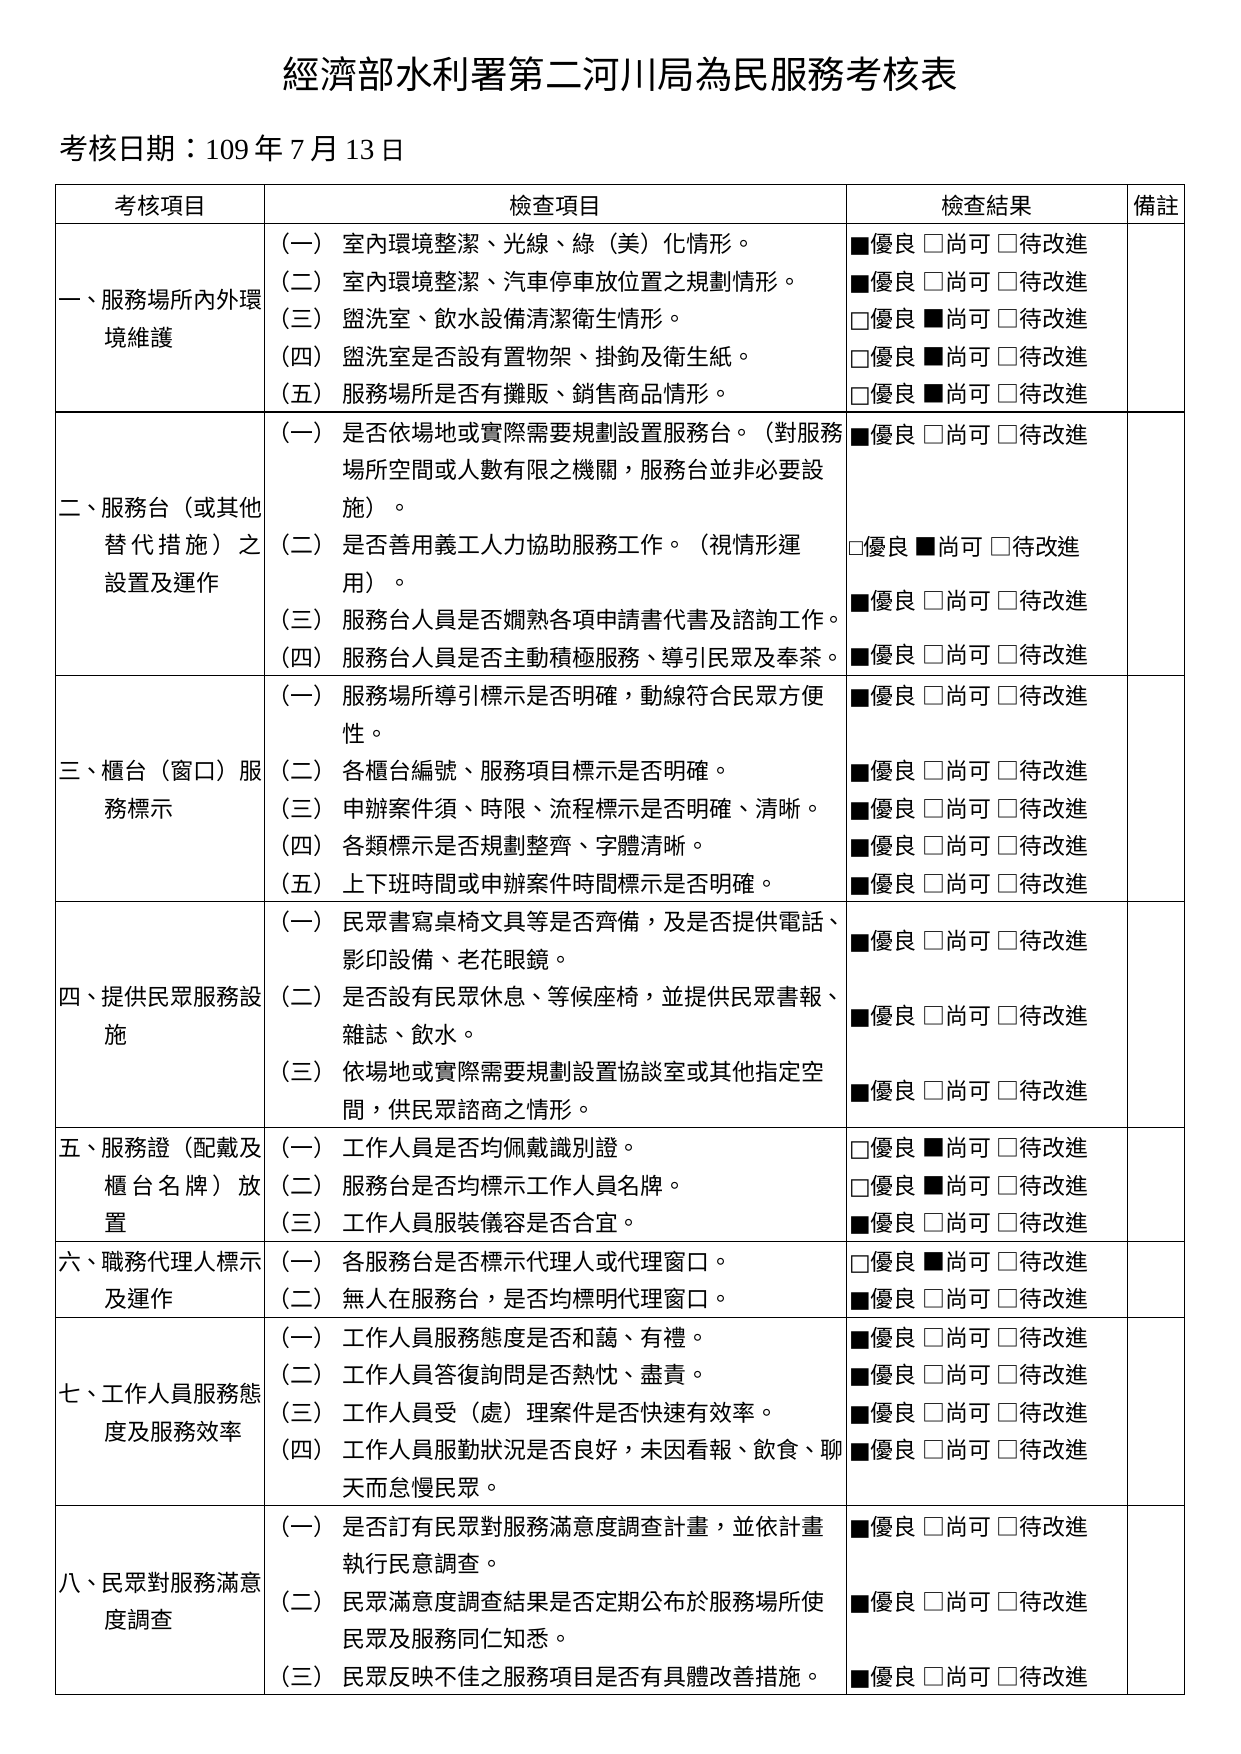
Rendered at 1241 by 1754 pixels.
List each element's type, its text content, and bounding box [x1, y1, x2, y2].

text 經濟部水利署第二河川局為民服務考核表 [59, 34, 1181, 109]
table_cell 三、櫃台（窗口）服務標示 [56, 676, 264, 901]
table_cell 是否訂有民眾對服務滿意度調查計畫，並依計畫執行民意調查。 民眾滿意度調查結果是否定期公布於服務場所使民眾及服務同仁知悉。 民眾反映不佳之服務項目是否有具體改善措施。 [265, 1506, 846, 1694]
table_cell ■優良 □尚可 □待改進 ■優良 □尚可 □待改進 ■優良 □尚可 □待改進 [847, 902, 1127, 1127]
text 考核日期：109年7月13日 [59, 109, 1181, 184]
table_cell ■優良 □尚可 □待改進 ■優良 □尚可 □待改進 □優良 ■尚可 □待改進 □優良 ■尚可 □待改進 □優良 ■尚可 □待改進 [847, 224, 1127, 411]
table_header 考核項目 [56, 185, 264, 223]
table_cell 民眾書寫桌椅文具等是否齊備，及是否提供電話、影印設備、老花眼鏡。 是否設有民眾休息、等候座椅，並提供民眾書報、雜誌、飲水。 依場地或實際需要規劃設置協談室或其他指定空間，供民眾諮商之情形。 [265, 902, 846, 1127]
table_cell 六、職務代理人標示及運作 [56, 1242, 264, 1317]
table_cell 二、服務台（或其他替代措施）之設置及運作 [56, 413, 264, 675]
table_cell [1128, 676, 1184, 901]
table_cell □優良 ■尚可 □待改進 ■優良 □尚可 □待改進 [847, 1242, 1127, 1317]
table_cell 五、服務證（配戴及櫃台名牌）放置 [56, 1128, 264, 1241]
table_cell ■優良 □尚可 □待改進 □優良 ■尚可 □待改進 ■優良 □尚可 □待改進 ■優良 □尚可 □待改進 [847, 413, 1127, 675]
table_cell [1128, 1242, 1184, 1317]
table_cell [1128, 902, 1184, 1127]
table_cell 室內環境整潔、光線、綠（美）化情形。 室內環境整潔、汽車停車放位置之規劃情形。 盥洗室、飲水設備清潔衛生情形。 盥洗室是否設有置物架、掛鉤及衛生紙。 服務場所是否有攤販、銷售商品情形。 [265, 224, 846, 411]
table_header 檢查項目 [265, 185, 846, 223]
table_cell ■優良 □尚可 □待改進 ■優良 □尚可 □待改進 ■優良 □尚可 □待改進 ■優良 □尚可 □待改進 [847, 1318, 1127, 1505]
table_cell ■優良 □尚可 □待改進 ■優良 □尚可 □待改進 ■優良 □尚可 □待改進 [847, 1506, 1127, 1694]
table_cell [1128, 1318, 1184, 1505]
table_cell 工作人員是否均佩戴識別證。 服務台是否均標示工作人員名牌。 工作人員服裝儀容是否合宜。 [265, 1128, 846, 1241]
table_cell 各服務台是否標示代理人或代理窗口。 無人在服務台，是否均標明代理窗口。 [265, 1242, 846, 1317]
table_cell □優良 ■尚可 □待改進 □優良 ■尚可 □待改進 ■優良 □尚可 □待改進 [847, 1128, 1127, 1241]
table_cell 七、工作人員服務態度及服務效率 [56, 1318, 264, 1505]
table_cell [1128, 224, 1184, 411]
table_header 檢查結果 [847, 185, 1127, 223]
table_cell [1128, 1128, 1184, 1241]
table_cell [1128, 413, 1184, 675]
table_cell ■優良 □尚可 □待改進 ■優良 □尚可 □待改進 ■優良 □尚可 □待改進 ■優良 □尚可 □待改進 ■優良 □尚可 □待改進 [847, 676, 1127, 901]
table_cell 一、服務場所內外環境維護 [56, 224, 264, 411]
table_cell 八、民眾對服務滿意度調查 [56, 1506, 264, 1694]
table_cell 服務場所導引標示是否明確，動線符合民眾方便性。 各櫃台編號、服務項目標示是否明確。 申辦案件須、時限、流程標示是否明確、清晰。 各類標示是否規劃整齊、字體清晰。 上下班時間或申辦案件時間標示是否明確。 [265, 676, 846, 901]
table_cell 工作人員服務態度是否和藹、有禮。 工作人員答復詢問是否熱忱、盡責。 工作人員受（處）理案件是否快速有效率。 工作人員服勤狀況是否良好，未因看報、飲食、聊天而怠慢民眾。 [265, 1318, 846, 1505]
table_cell 是否依場地或實際需要規劃設置服務台。（對服務場所空間或人數有限之機關，服務台並非必要設施）。 是否善用義工人力協助服務工作。（視情形運用）。 服務台人員是否嫺熟各項申請書代書及諮詢工作。 服務台人員是否主動積極服務、導引民眾及奉茶。 [265, 413, 846, 675]
table_header 備註 [1128, 185, 1184, 223]
table_cell [1128, 1506, 1184, 1694]
table_cell 四、提供民眾服務設施 [56, 902, 264, 1127]
